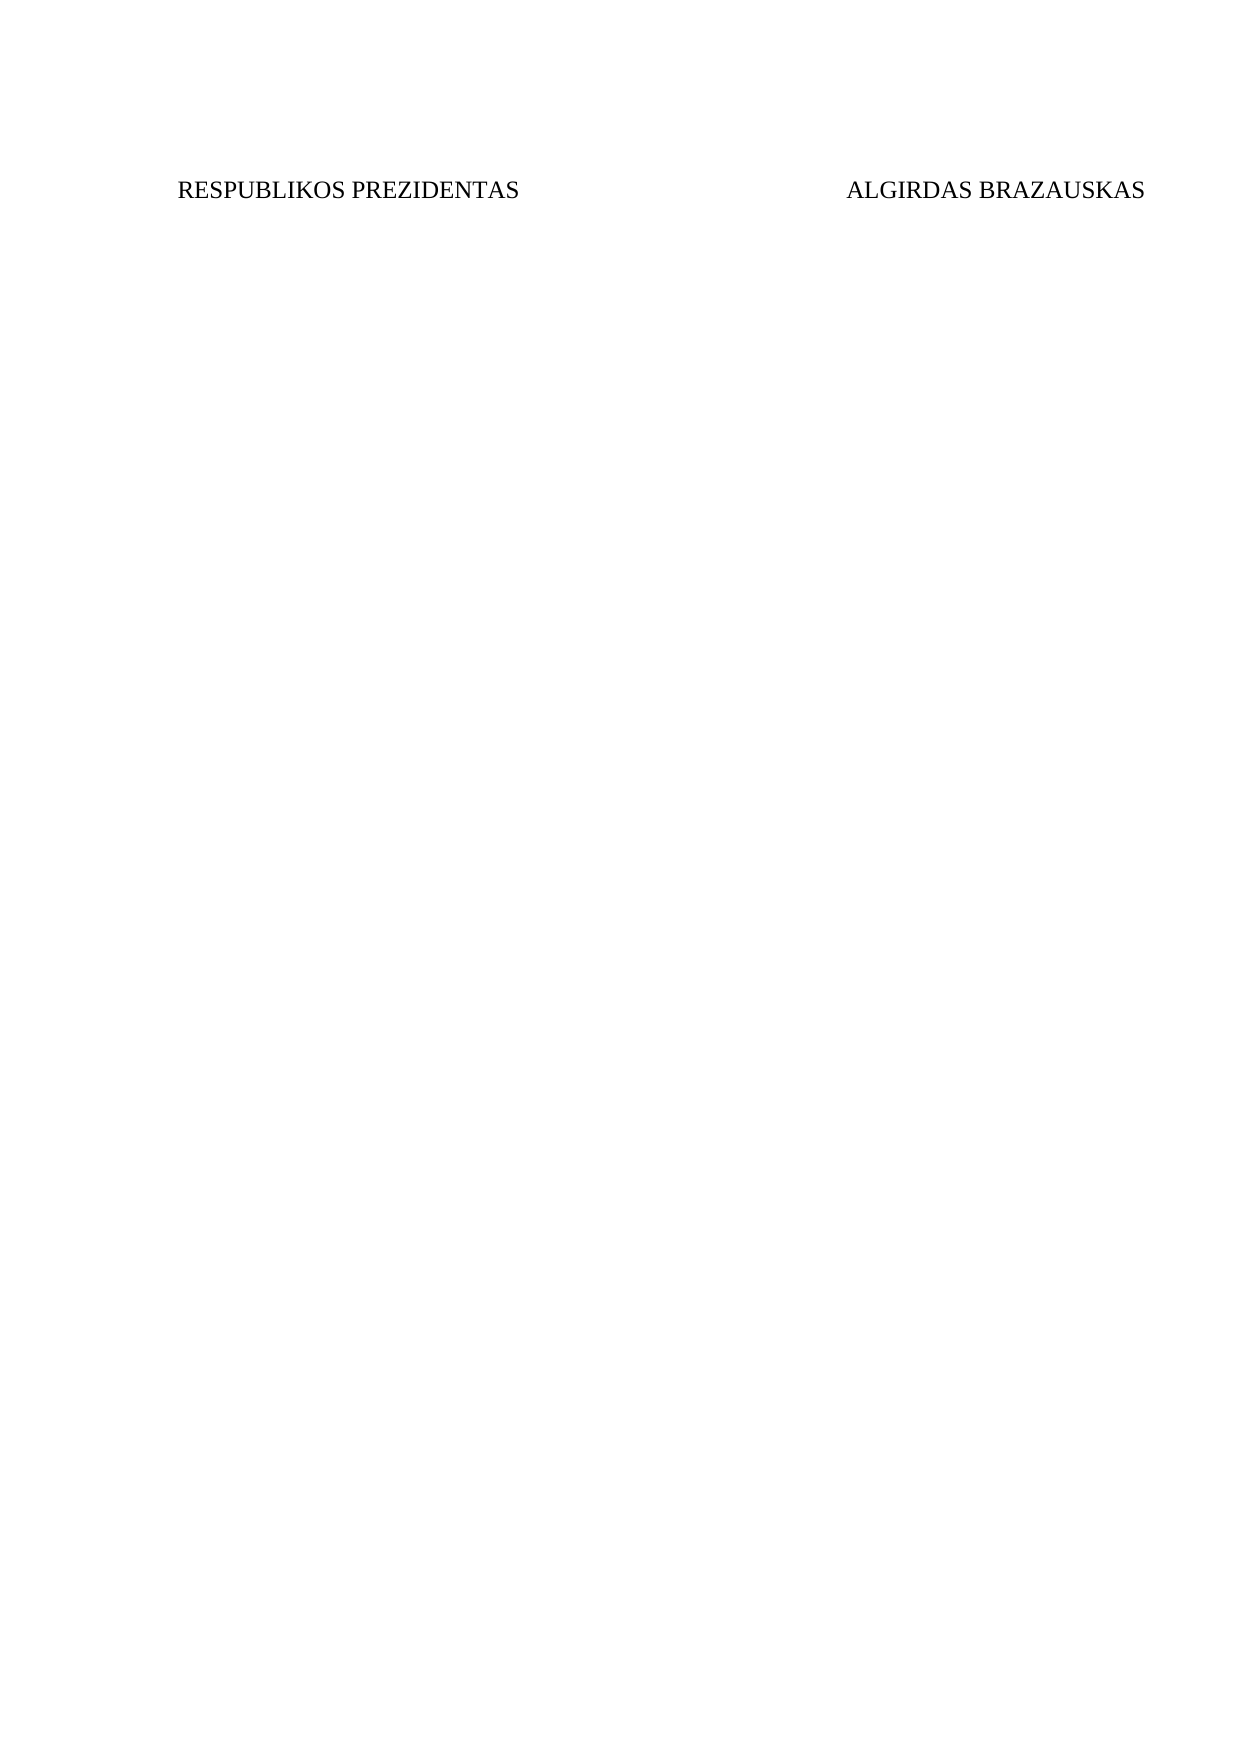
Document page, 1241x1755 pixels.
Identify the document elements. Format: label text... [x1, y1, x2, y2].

text RESPUBLIKOS PREZIDENTAS ALGIRDAS BRAZAUSKAS [177, 176, 1152, 204]
